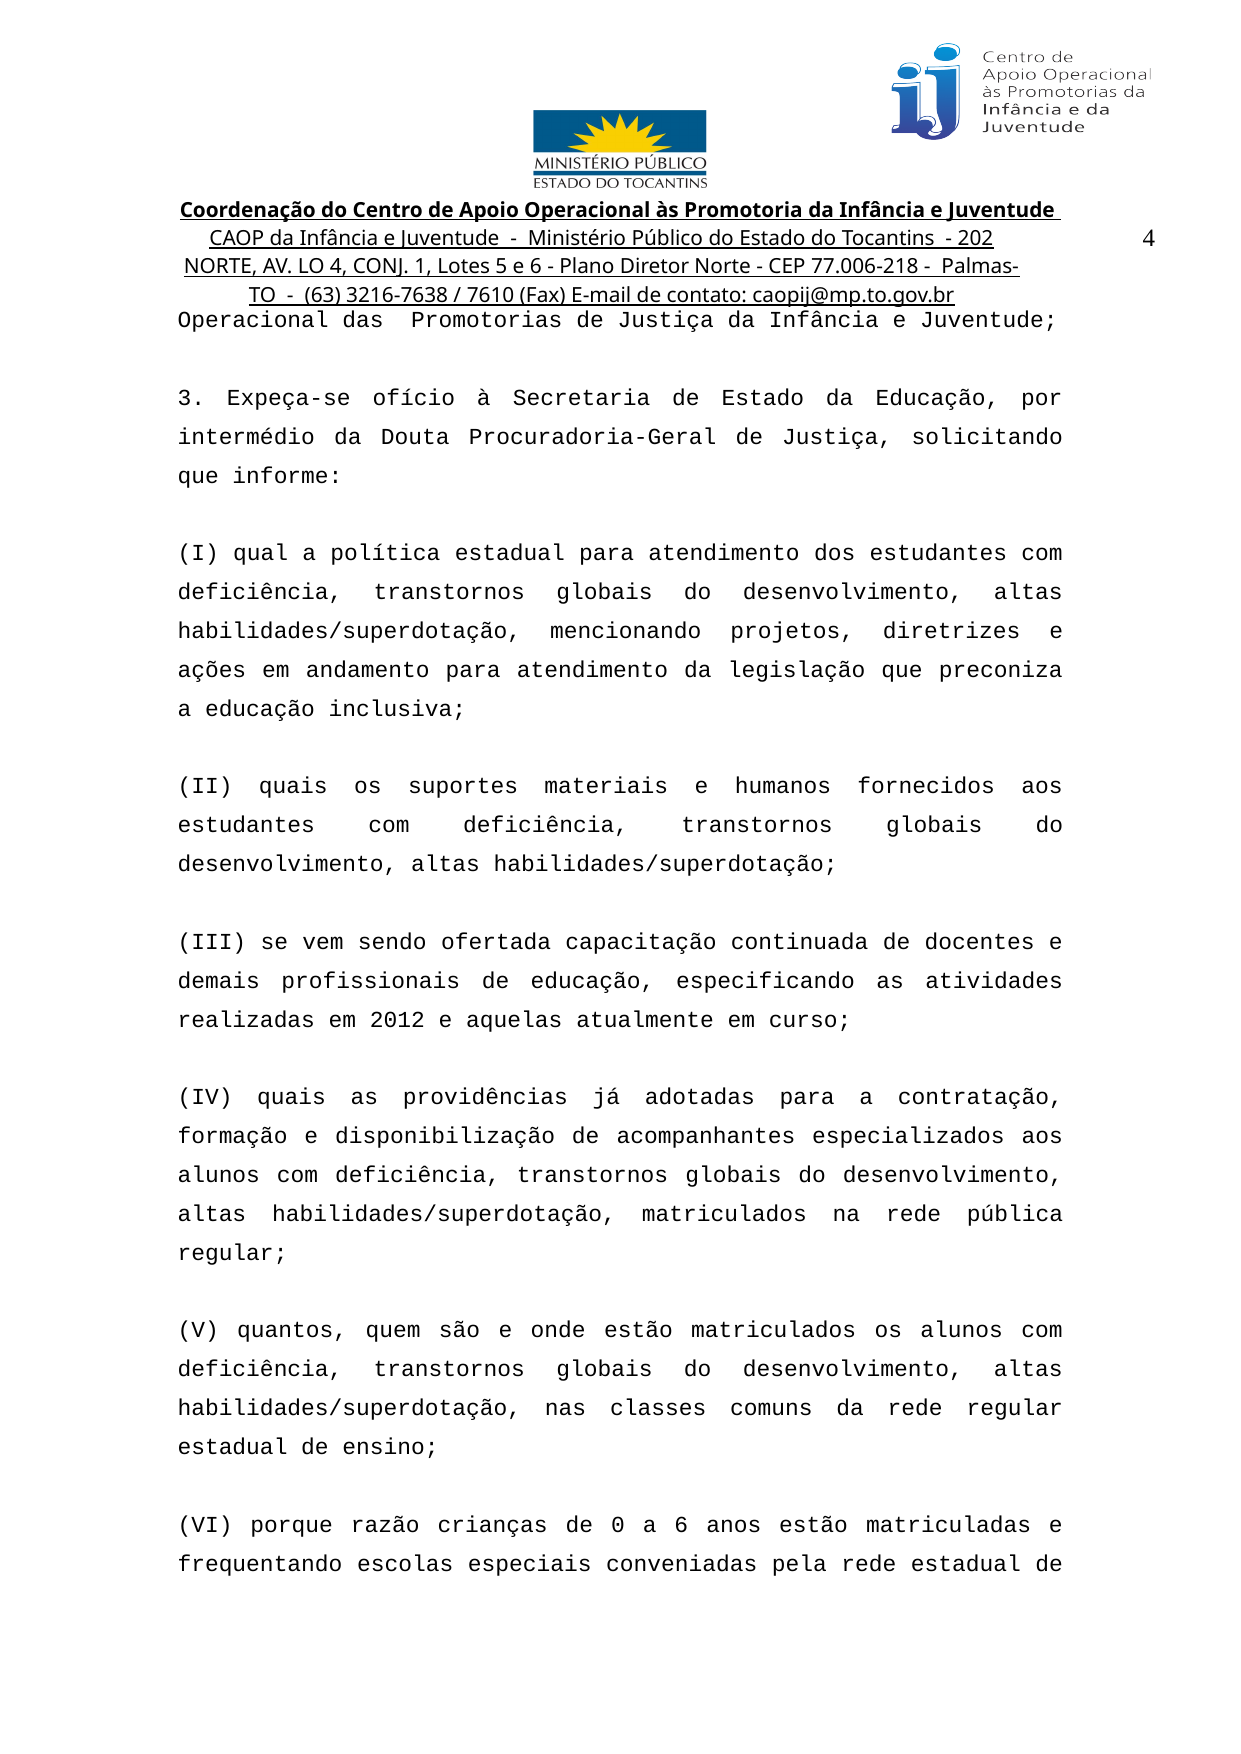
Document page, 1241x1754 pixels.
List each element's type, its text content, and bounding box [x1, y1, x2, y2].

text (V) quantos, quem são e onde estão matriculados os alunos com deficiência, transtornos globais do desenvolvimento, altas habilidades/superdotação, nas classes comuns da rede regular estadual de ensino; [177, 1319, 1063, 1461]
text (III) se vem sendo ofertada capacitação continuada de docentes e demais profissionais de educação, especificando as atividades realizadas em 2012 e aquelas atualmente em curso; [177, 930, 1063, 1034]
text Operacional das Promotorias de Justiça da Infância e Juventude; [177, 308, 1063, 334]
text (I) qual a política estadual para atendimento dos estudantes com deficiência, transtornos globais do desenvolvimento, altas habilidades/superdotação, mencionando projetos, diretrizes e ações em andamento para atendimento da legislação que preconiza a educação inclusiva; [177, 542, 1063, 723]
text (VI) porque razão crianças de 0 a 6 anos estão matriculadas e frequentando escolas especiais conveniadas pela rede estadual de [177, 1513, 1063, 1578]
text (II) quais os suportes materiais e humanos fornecidos aos estudantes com deficiência, transtornos globais do desenvolvimento, altas habilidades/superdotação; [177, 775, 1063, 878]
picture [891, 43, 1151, 140]
text (IV) quais as providências já adotadas para a contratação, formação e disponibilização de acompanhantes especializados aos alunos com deficiência, transtornos globais do desenvolvimento, altas habilidades/superdotação, matriculados na rede pública regular; [177, 1086, 1063, 1267]
picture [533, 110, 707, 188]
text 3. Expeça-se ofício à Secretaria de Estado da Educação, por intermédio da Douta Procuradoria-Geral de Justiça, solicitando que informe: [177, 386, 1063, 490]
